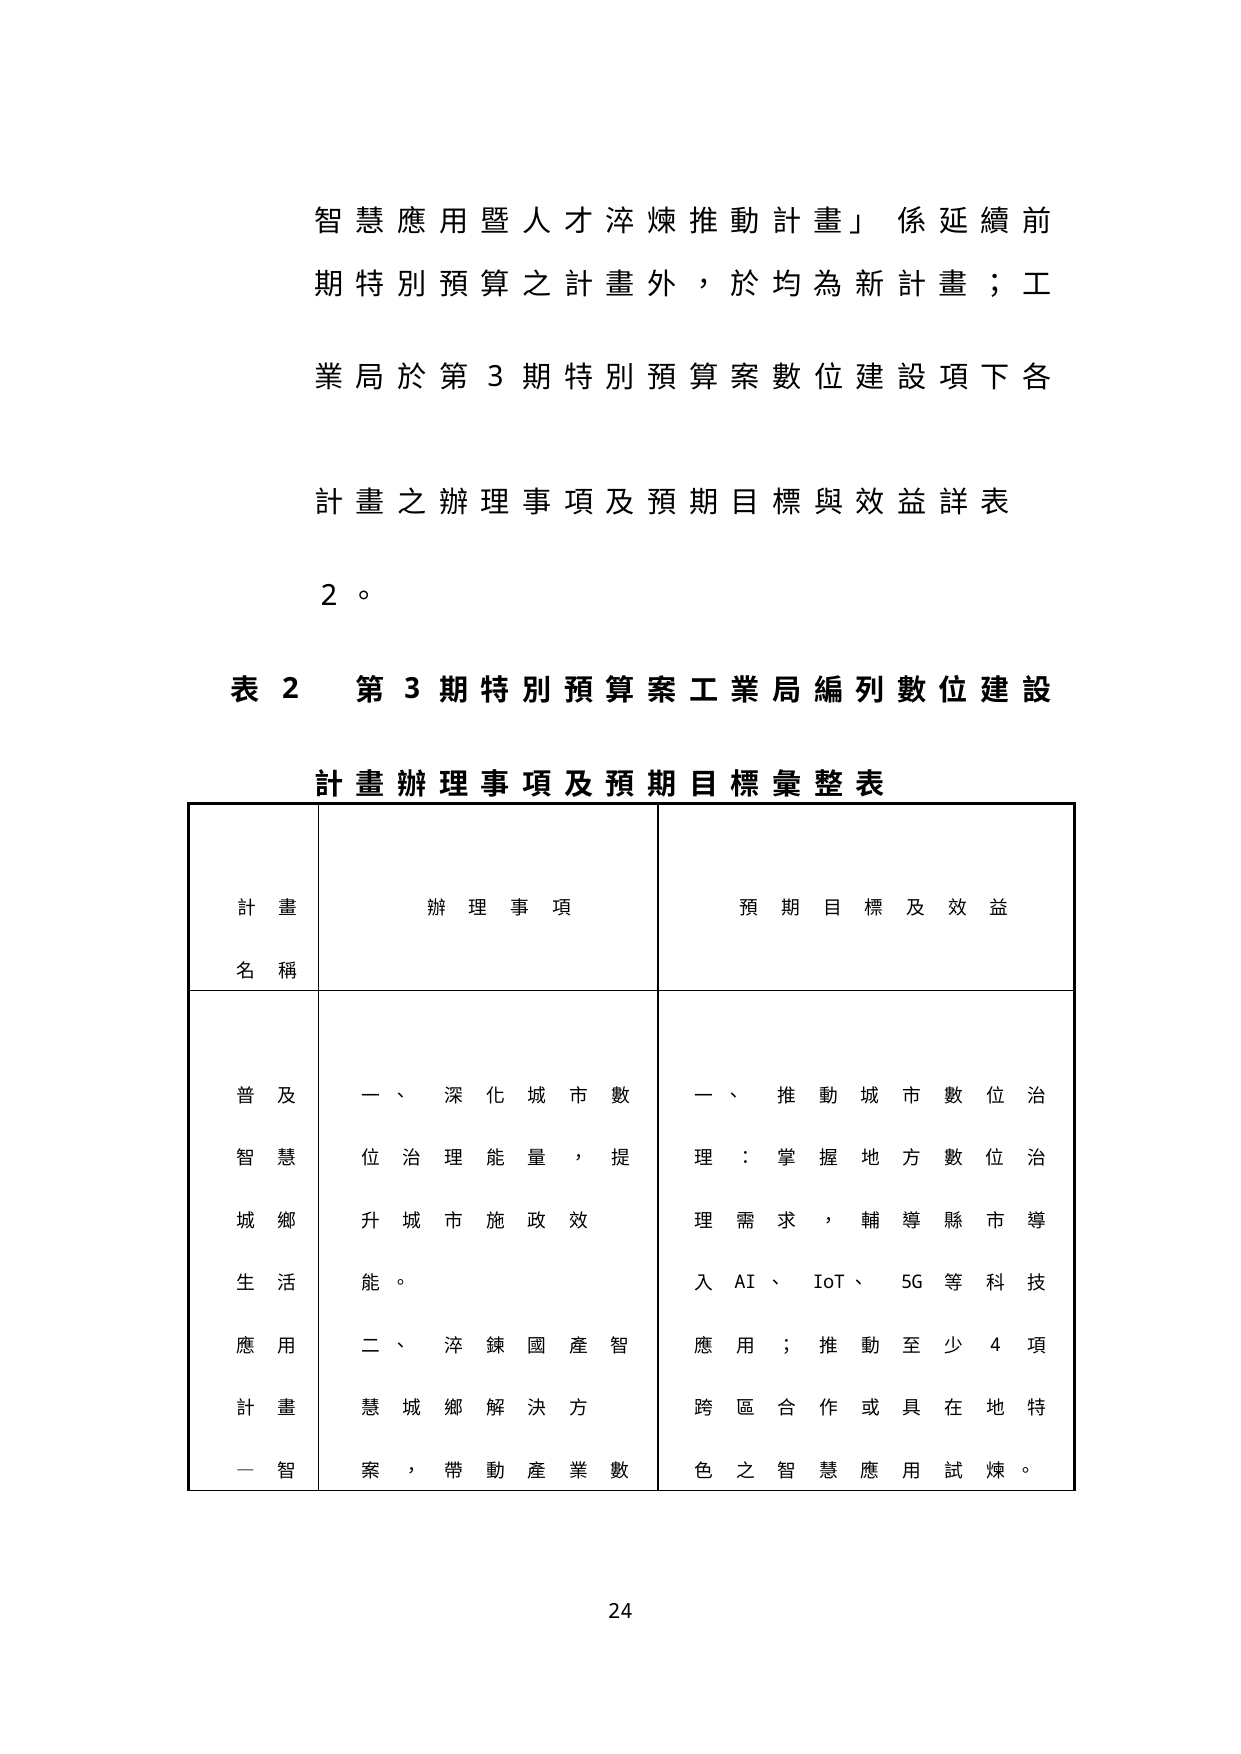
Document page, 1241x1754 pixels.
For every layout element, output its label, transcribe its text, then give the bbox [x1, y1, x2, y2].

table_header 預期目標及效益 [659, 805, 1073, 990]
table_cell 一、深化城市數位治理能量，提升城市施政效能。 二、淬鍊國產智慧城鄉解決方案，帶動產業數 [319, 991, 657, 1490]
text 智慧應用暨人才淬煉推動計畫」係延續前期特別預算之計畫外，於均為新計畫；工業局於第3期特別預算案數位建設項下各計畫之辦理事項及預期目標與效益詳表2。 [271, 177, 1058, 615]
table_cell 一、推動城市數位治理：掌握地方數位治理需求，輔導縣市導入AI、IoT、5G等科技應用；推動至少4項跨區合作或具在地特色之智慧應用試煉。 [659, 991, 1073, 1490]
table_cell 普及智慧城鄉生活應用計畫—智 [190, 991, 318, 1490]
table_header 辦理事項 [319, 805, 657, 990]
table_header 計畫名稱 [190, 805, 318, 990]
text 表2 第3期特別預算案工業局編列數位建設計畫辦理事項及預期目標彙整表 [187, 615, 1058, 802]
